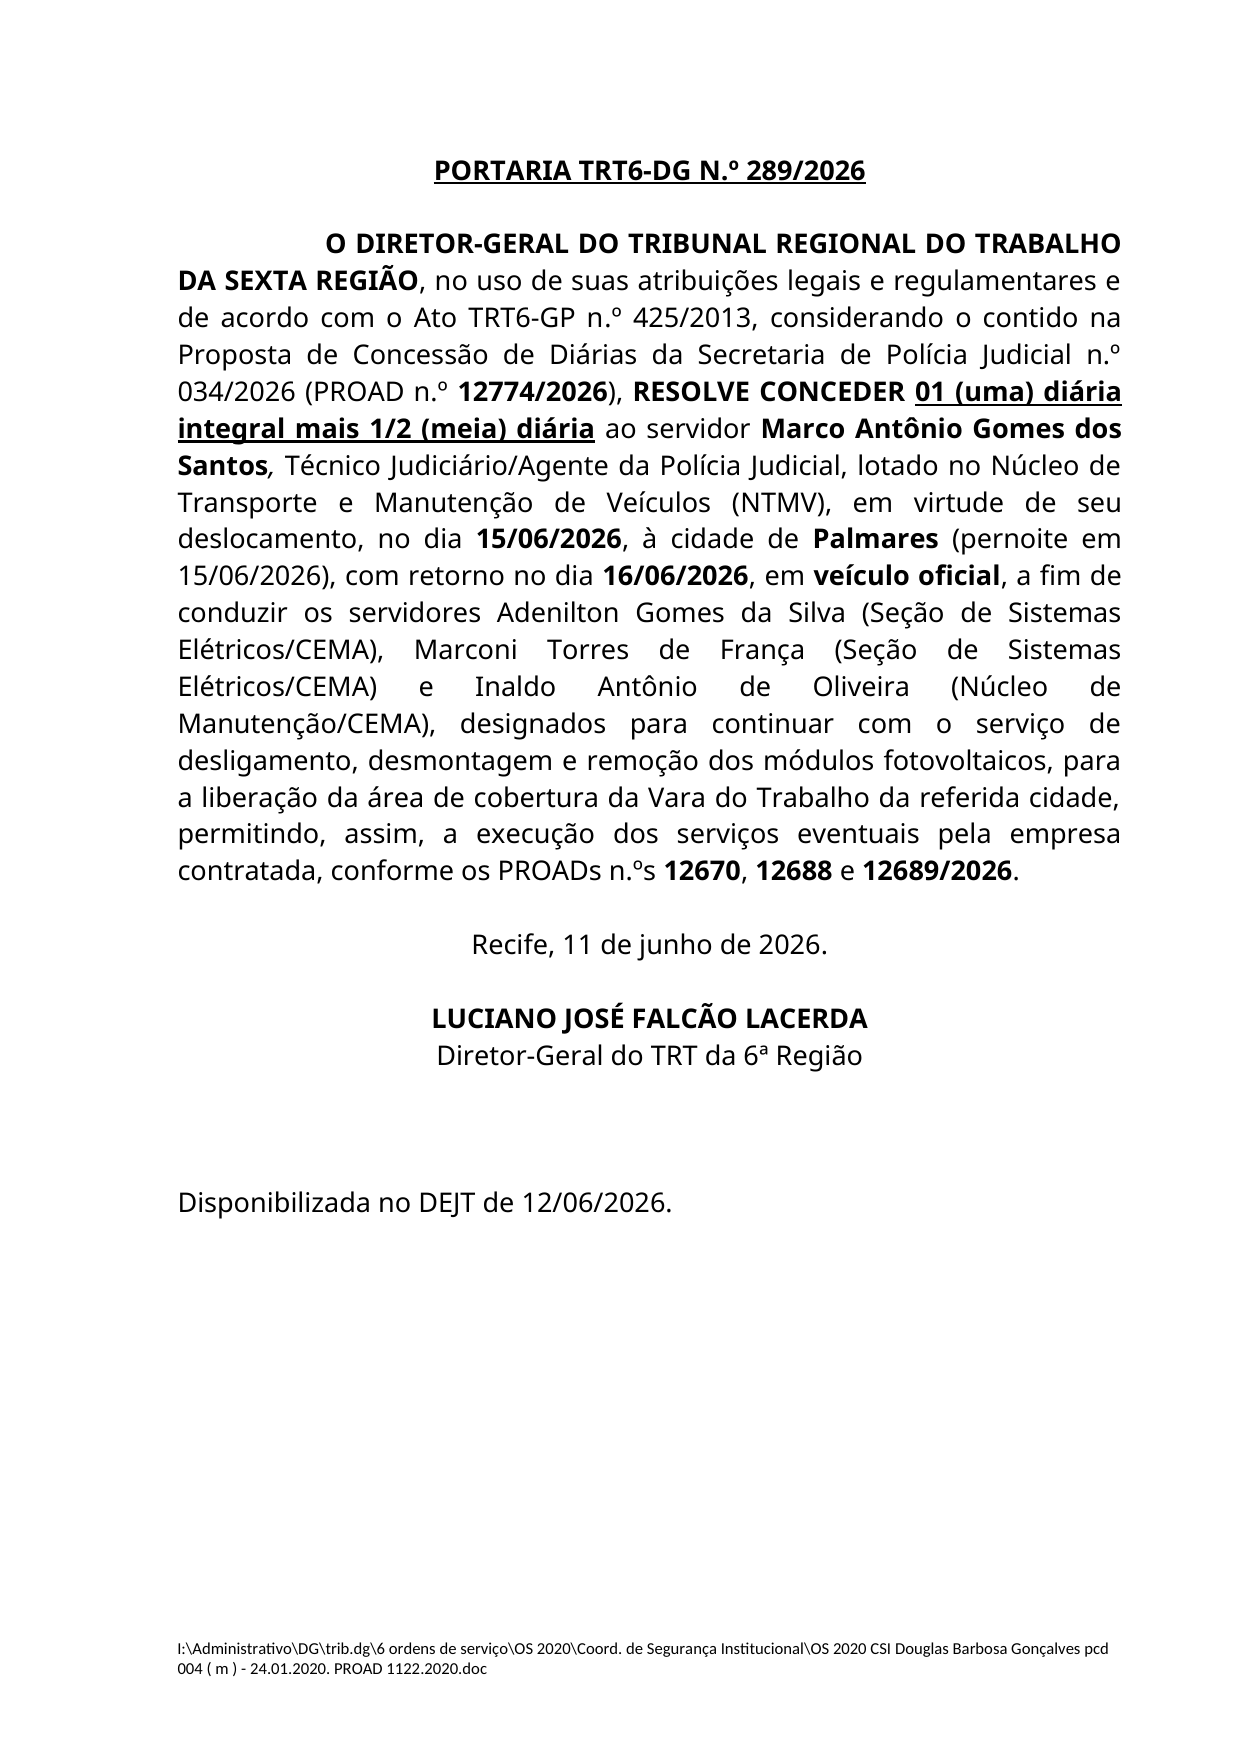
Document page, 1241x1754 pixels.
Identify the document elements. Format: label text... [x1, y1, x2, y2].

text LUCIANO JOSÉ FALCÃO LACERDA [177, 999, 1122, 1036]
text PORTARIA TRT6-DG N.º 289/2026 [177, 151, 1122, 188]
text Diretor-Geral do TRT da 6ª Região [177, 1036, 1122, 1073]
text Recife, 11 de junho de 2026. [177, 926, 1122, 962]
text O DIRETOR-GERAL DO TRIBUNAL REGIONAL DO TRABALHO DA SEXTA REGIÃO, no uso de suas atribuições legais e regulamentares e de acordo com o Ato TRT6-GP n.º 425/2013, considerando o contido na Proposta de Concessão de Diárias da Secretaria de Polícia Judicial n.º 034/2026 (PROAD n.º 12774/2026), RESOLVE CONCEDER 01 (uma) diária integral mais 1/2 (meia) diária ao servidor Marco Antônio Gomes dos Santos, Técnico Judiciário/Agente da Polícia Judicial, lotado no Núcleo de Transporte e Manutenção de Veículos (NTMV), em virtude de seu deslocamento, no dia 15/06/2026, à cidade de Palmares (pernoite em 15/06/2026), com retorno no dia 16/06/2026, em veículo oficial, a fim de conduzir os servidores Adenilton Gomes da Silva (Seção de Sistemas Elétricos/CEMA), Marconi Torres de França (Seção de Sistemas Elétricos/CEMA) e Inaldo Antônio de Oliveira (Núcleo de Manutenção/CEMA), designados para continuar com o serviço de desligamento, desmontagem e remoção dos módulos fotovoltaicos, para a liberação da área de cobertura da Vara do Trabalho da referida cidade, permitindo, assim, a execução dos serviços eventuais pela empresa contratada, conforme os PROADs n.ºs 12670, 12688 e 12689/2026. [177, 225, 1122, 889]
text Disponibilizada no DEJT de 12/06/2026. [177, 1184, 1122, 1221]
